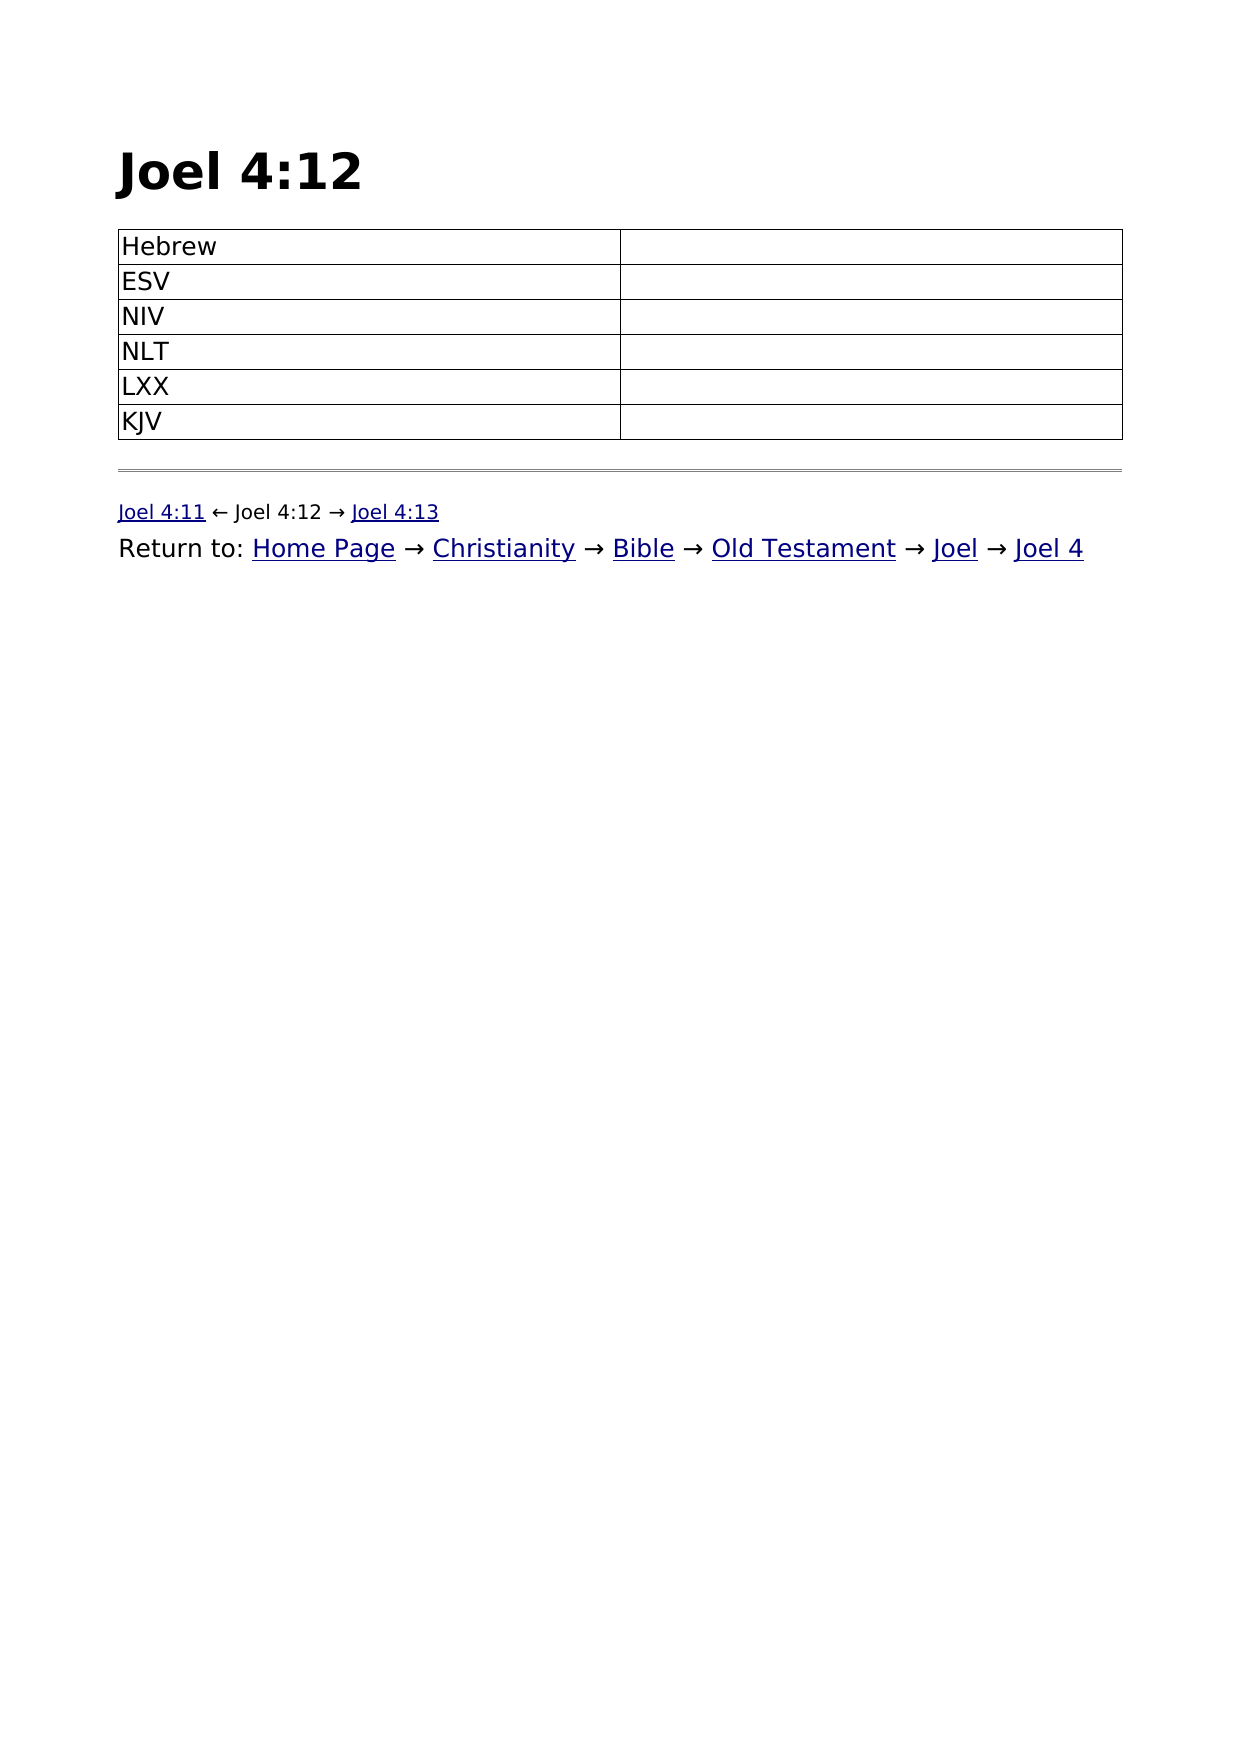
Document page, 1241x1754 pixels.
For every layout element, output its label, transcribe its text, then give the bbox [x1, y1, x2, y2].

table_cell NLT [119, 335, 620, 369]
table_cell [621, 265, 1122, 299]
text Return to: Home Page → Christianity → Bible → Old Testament → Joel → Joel 4 [118, 534, 1122, 564]
table_header Hebrew [119, 230, 620, 264]
table_cell KJV [119, 405, 620, 439]
subtitle Joel 4:12 [118, 143, 1122, 201]
table_cell [621, 335, 1122, 369]
table_cell [621, 300, 1122, 334]
table_header [621, 230, 1122, 264]
text Joel 4:11 ← Joel 4:12 → Joel 4:13 [118, 501, 1122, 534]
table_cell [621, 370, 1122, 404]
table_cell [621, 405, 1122, 439]
table_cell ESV [119, 265, 620, 299]
table_cell LXX [119, 370, 620, 404]
table_cell NIV [119, 300, 620, 334]
